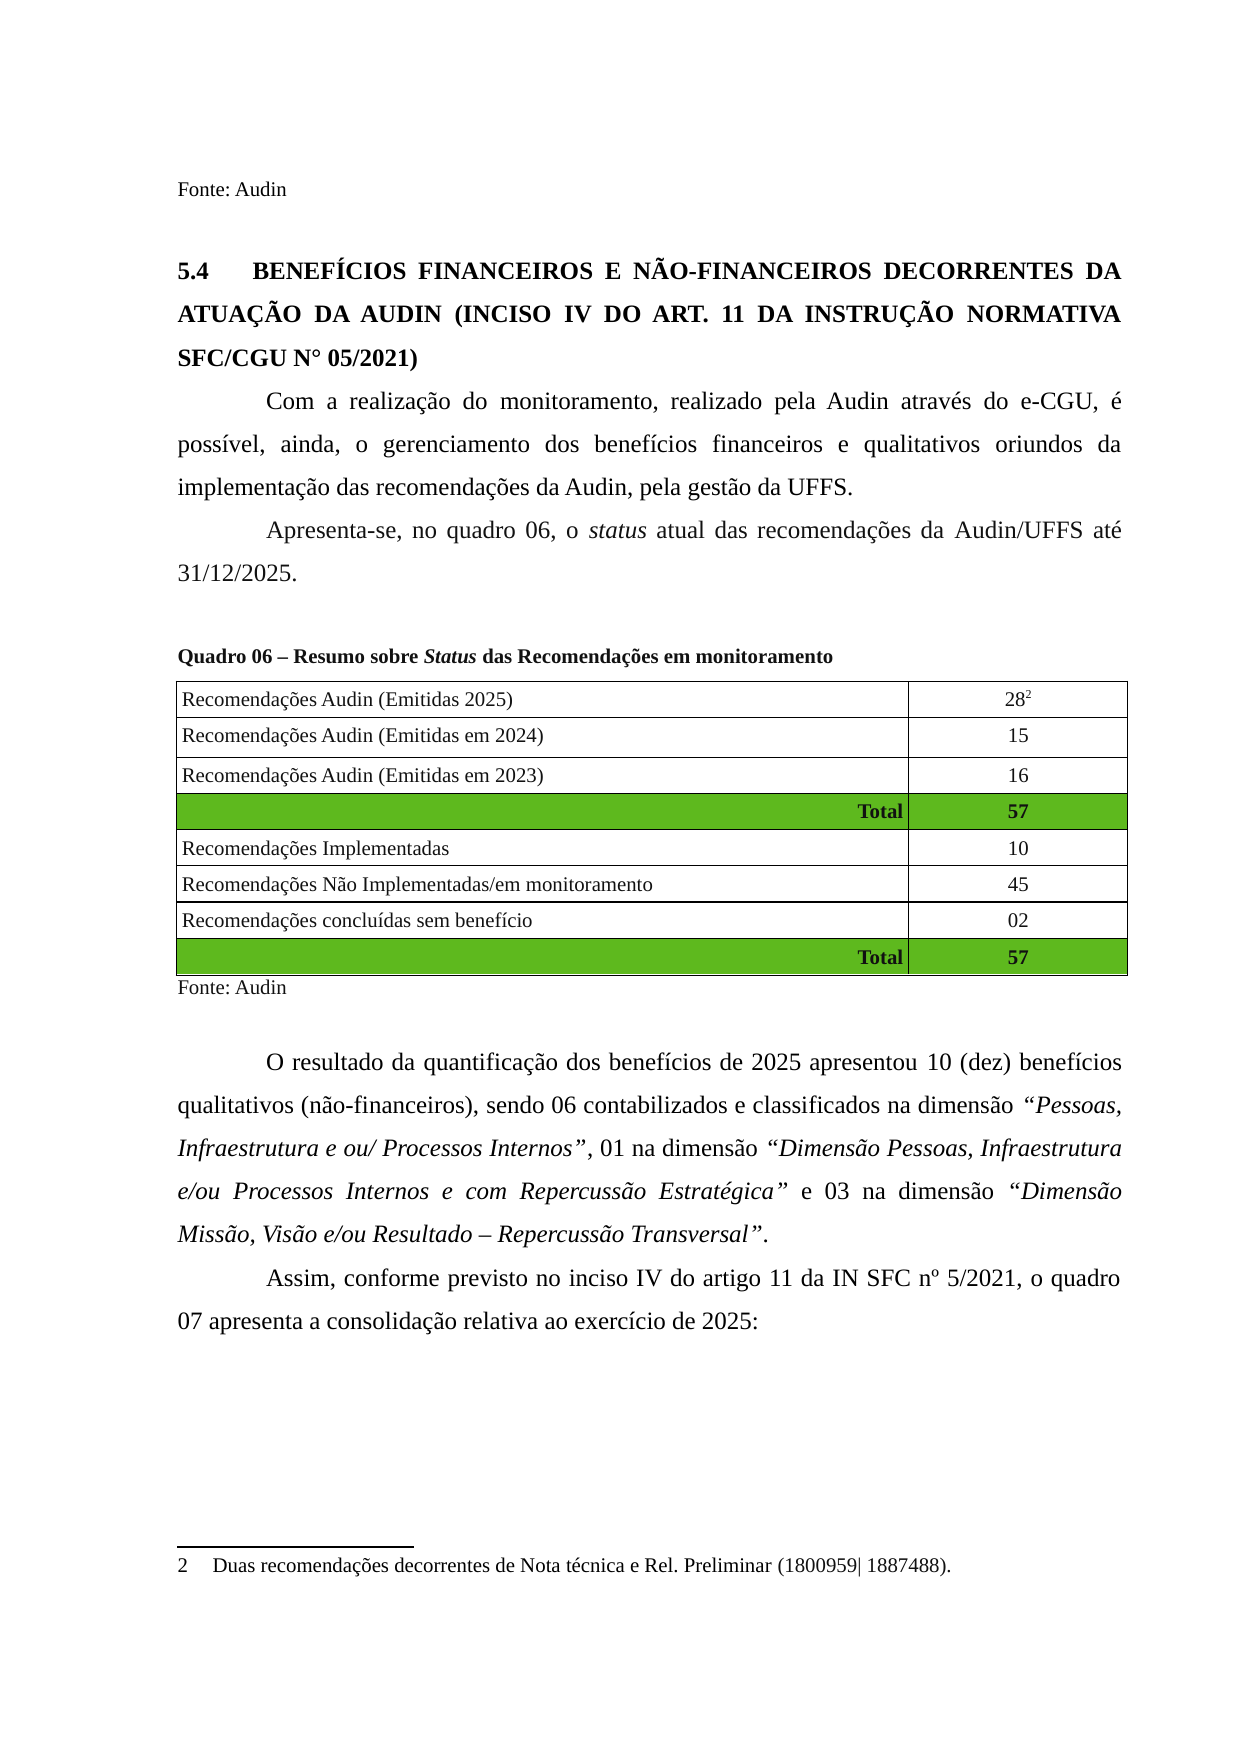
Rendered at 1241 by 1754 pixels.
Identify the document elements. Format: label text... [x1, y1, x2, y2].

table_cell 57 [909, 939, 1127, 974]
table_cell Recomendações Implementadas [177, 830, 908, 865]
text Fonte: Audin [177, 976, 1122, 999]
table_cell Total [177, 794, 908, 829]
table_cell 02 [909, 903, 1127, 938]
table_cell Total [177, 939, 908, 974]
table_cell Recomendações Audin (Emitidas em 2023) [177, 758, 908, 793]
table_cell 45 [909, 866, 1127, 901]
text Assim, conforme previsto no inciso IV do artigo 11 da IN SFC nº 5/2021, o quadro 07 apresenta a consolidação relativa ao exercício de 2025: [177, 1263, 1122, 1334]
table_cell 57 [909, 794, 1127, 829]
table_cell 16 [909, 758, 1127, 793]
text Quadro 06 – Resumo sobre Status das Recomendações em monitoramento [177, 644, 1122, 668]
table_header 28 [909, 682, 1127, 717]
text Apresenta-se, no quadro 06, o status atual das recomendações da Audin/UFFS até 31/12/2025. [177, 515, 1122, 587]
table_cell 10 [909, 830, 1127, 865]
text Fonte: Audin [177, 177, 1122, 201]
text Com a realização do monitoramento, realizado pela Audin através do e-CGU, é possível, ainda, o gerenciamento dos benefícios financeiros e qualitativos oriundos da implementação das recomendações da Audin, pela gestão da UFFS. [177, 386, 1122, 501]
table_cell Recomendações Não Implementadas/em monitoramento [177, 866, 908, 901]
table_header Recomendações Audin (Emitidas 2025) [177, 682, 908, 717]
table_cell 15 [909, 718, 1127, 757]
subtitle 5.4 BENEFÍCIOS FINANCEIROS E NÃO-FINANCEIROS DECORRENTES DA ATUAÇÃO DA AUDIN (INCISO IV DO ART. 11 DA INSTRUÇÃO NORMATIVA SFC/CGU N° 05/2021) [177, 256, 1122, 371]
table_cell Recomendações concluídas sem benefício [177, 903, 908, 938]
table_cell Recomendações Audin (Emitidas em 2024) [177, 718, 908, 757]
text O resultado da quantificação dos benefícios de 2025 apresentou 10 (dez) benefícios qualitativos (não-financeiros), sendo 06 contabilizados e classificados na dimensão “Pessoas, Infraestrutura e ou/ Processos Internos”, 01 na dimensão “Dimensão Pessoas, Infraestrutura e/ou Processos Internos e com Repercussão Estratégica” e 03 na dimensão “Dimensão Missão, Visão e/ou Resultado – Repercussão Transversal”. [177, 1047, 1122, 1248]
